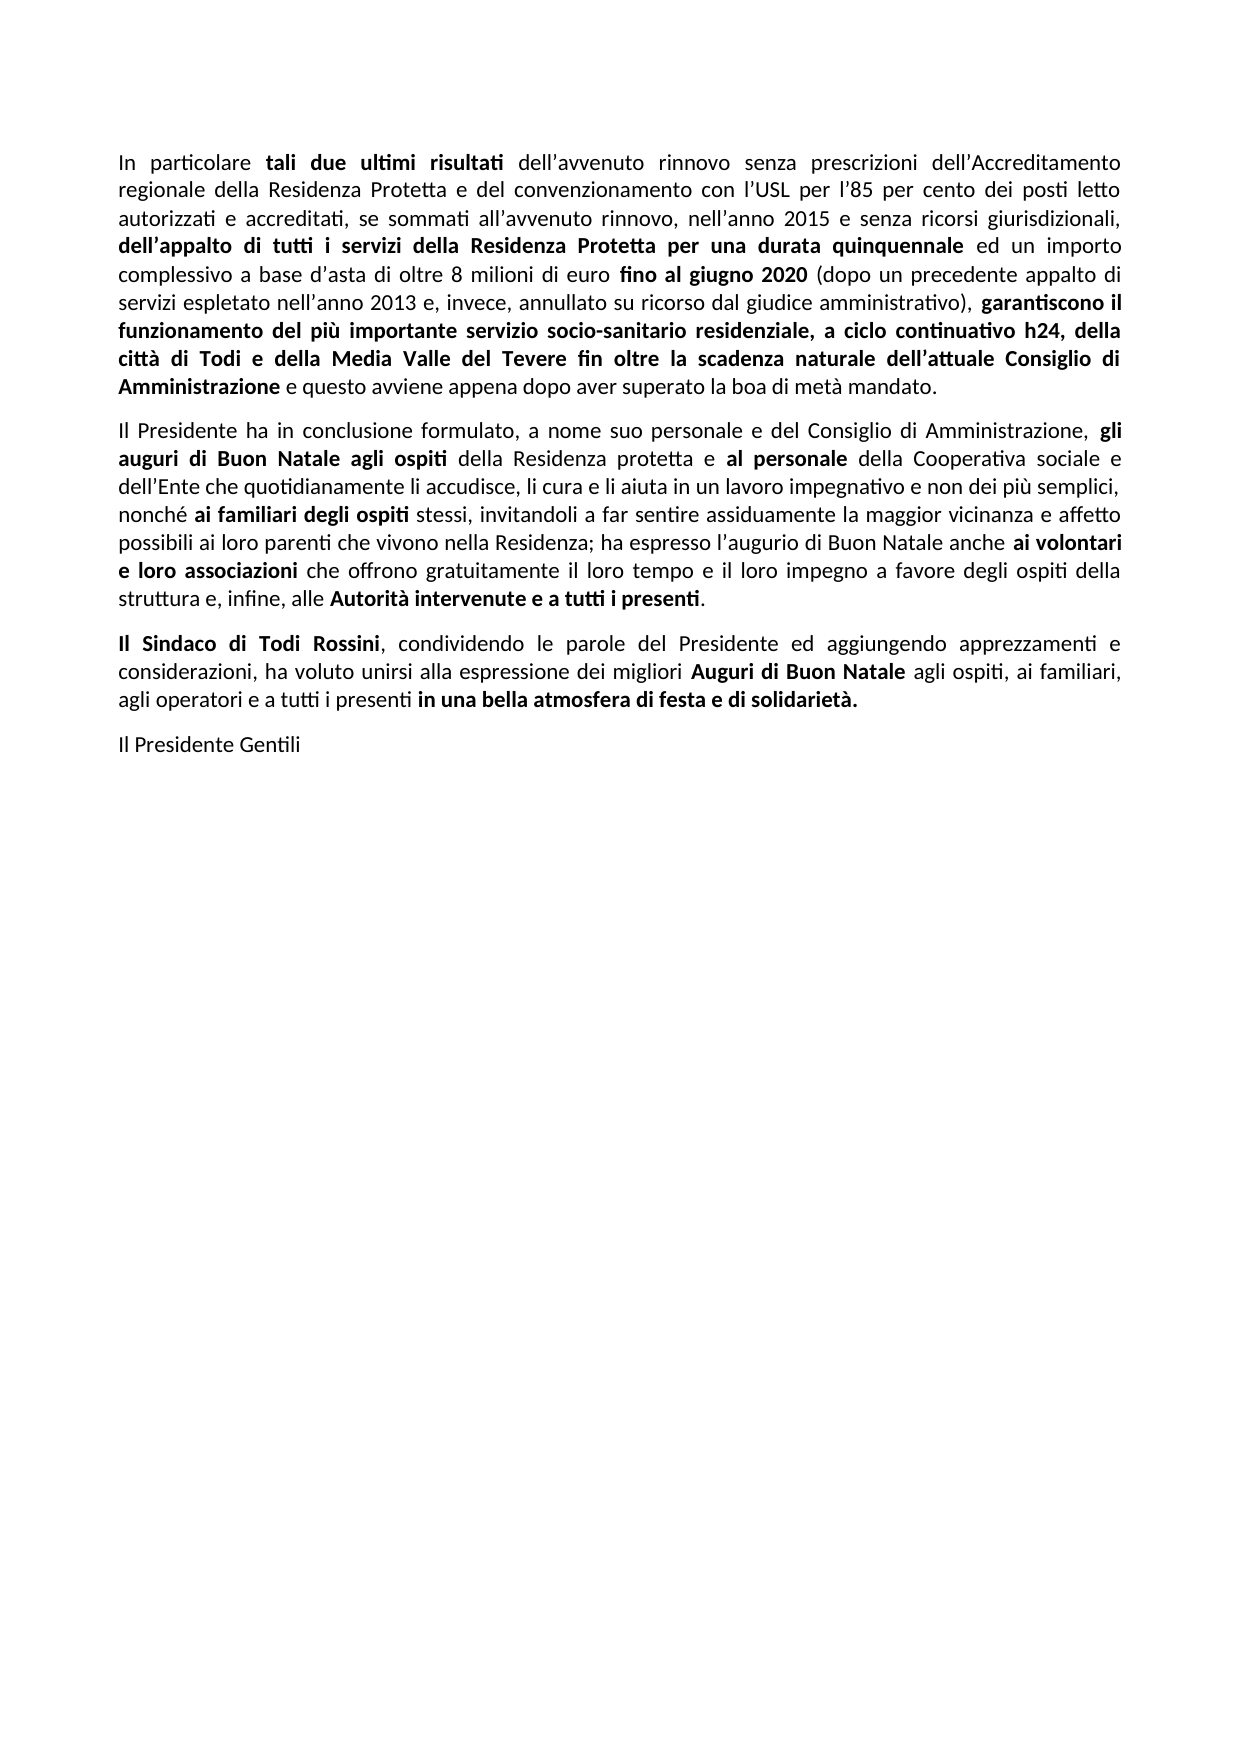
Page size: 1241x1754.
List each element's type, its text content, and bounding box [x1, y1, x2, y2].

text Il Presidente Gentili [118, 730, 1122, 758]
text Il Presidente ha in conclusione formulato, a nome suo personale e del Consiglio di Amministrazione, gli auguri di Buon Natale agli ospiti della Residenza protetta e al personale della Cooperativa sociale e dell’Ente che quotidianamente li accudisce, li cura e li aiuta in un lavoro impegnativo e non dei più semplici, nonché ai familiari degli ospiti stessi, invitandoli a far sentire assiduamente la maggior vicinanza e affetto possibili ai loro parenti che vivono nella Residenza; ha espresso l’augurio di Buon Natale anche ai volontari e loro associazioni che offrono gratuitamente il loro tempo e il loro impegno a favore degli ospiti della struttura e, infine, alle Autorità intervenute e a tutti i presenti. [118, 416, 1122, 613]
text In particolare tali due ultimi risultati dell’avvenuto rinnovo senza prescrizioni dell’Accreditamento regionale della Residenza Protetta e del convenzionamento con l’USL per l’85 per cento dei posti letto autorizzati e accreditati, se sommati all’avvenuto rinnovo, nell’anno 2015 e senza ricorsi giurisdizionali, dell’appalto di tutti i servizi della Residenza Protetta per una durata quinquennale ed un importo complessivo a base d’asta di oltre 8 milioni di euro fino al giugno 2020 (dopo un precedente appalto di servizi espletato nell’anno 2013 e, invece, annullato su ricorso dal giudice amministrativo), garantiscono il funzionamento del più importante servizio socio-sanitario residenziale, a ciclo continuativo h24, della città di Todi e della Media Valle del Tevere fin oltre la scadenza naturale dell’attuale Consiglio di Amministrazione e questo avviene appena dopo aver superato la boa di metà mandato. [118, 148, 1122, 400]
text Il Sindaco di Todi Rossini, condividendo le parole del Presidente ed aggiungendo apprezzamenti e considerazioni, ha voluto unirsi alla espressione dei migliori Auguri di Buon Natale agli ospiti, ai familiari, agli operatori e a tutti i presenti in una bella atmosfera di festa e di solidarietà. [118, 629, 1122, 713]
